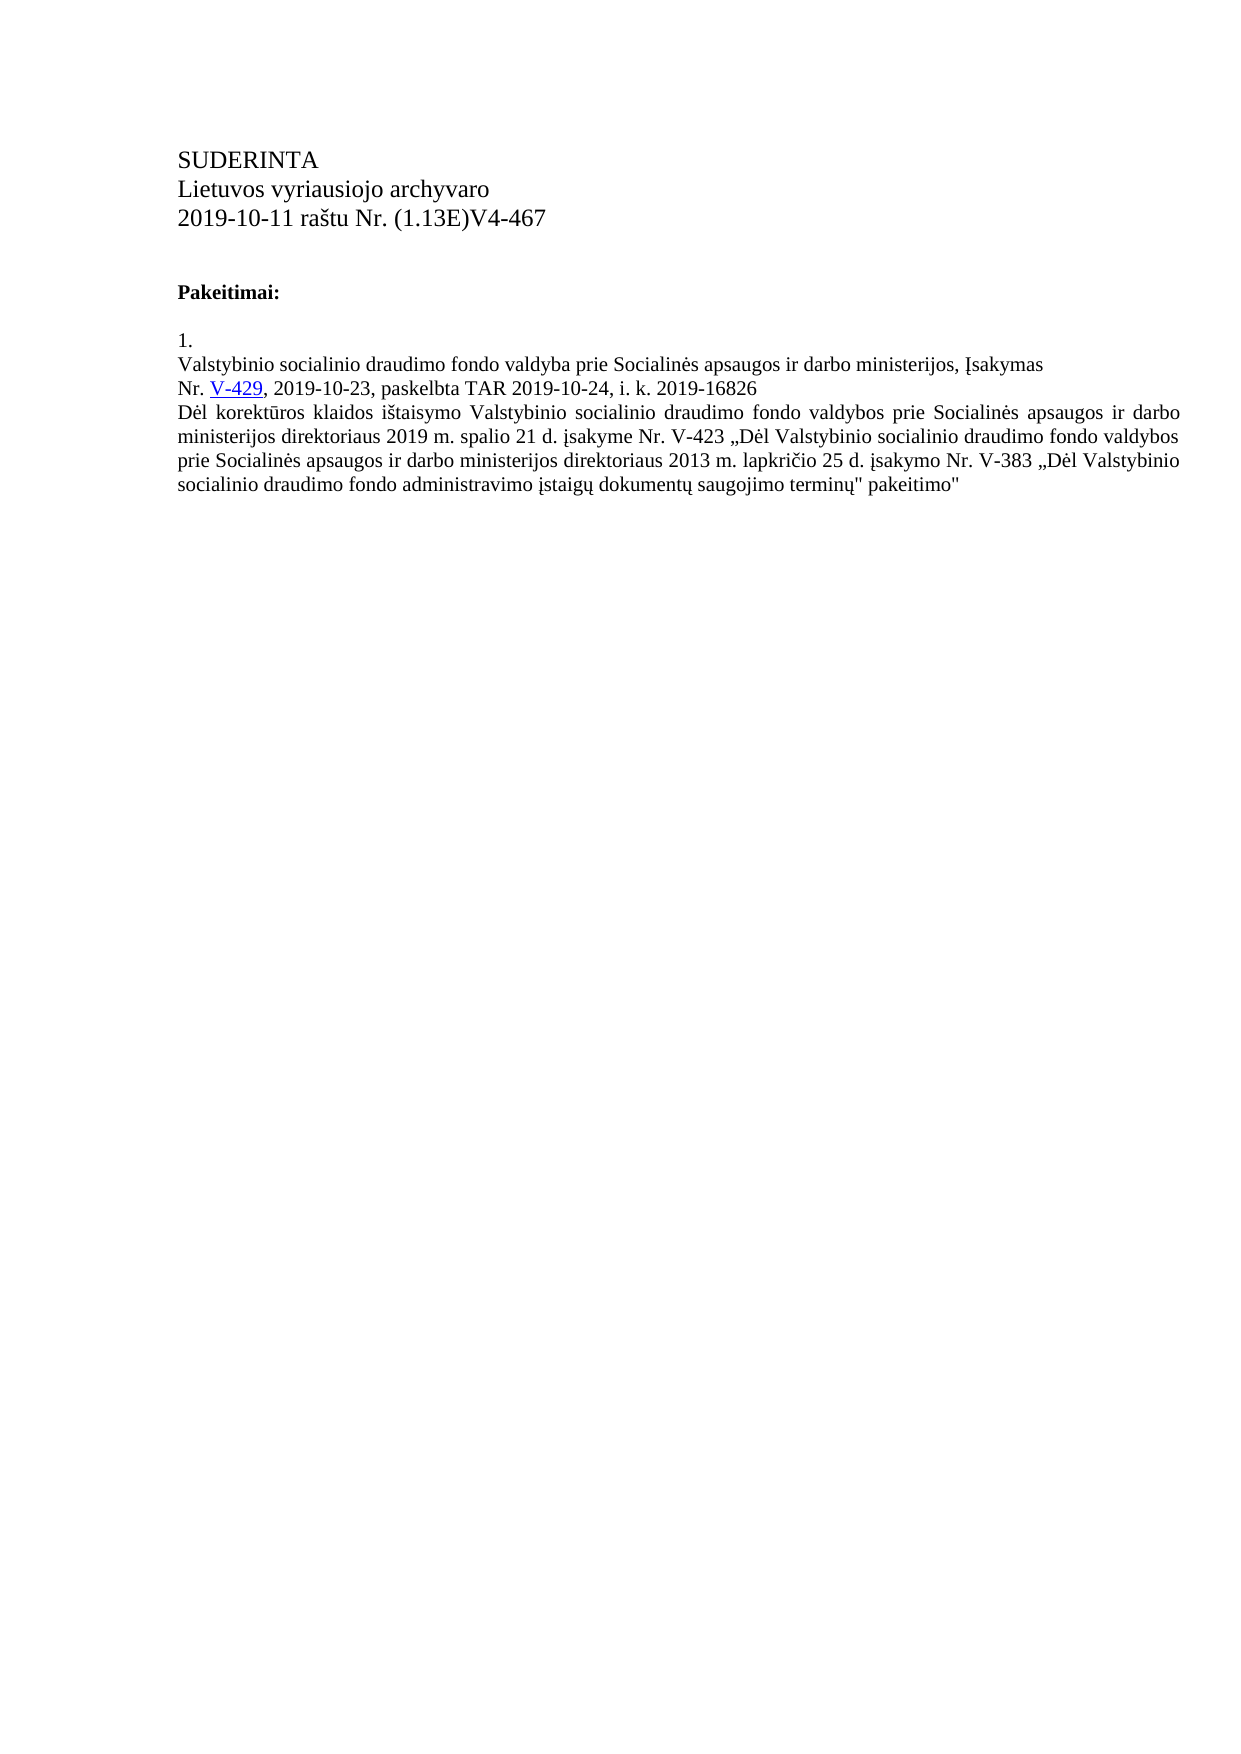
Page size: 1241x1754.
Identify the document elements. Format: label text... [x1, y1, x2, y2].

text Nr. V-429, 2019-10-23, paskelbta TAR 2019-10-24, i. k. 2019-16826 [177, 376, 1181, 400]
text Lietuvos vyriausiojo archyvaro [177, 174, 1181, 203]
text Pakeitimai: [177, 280, 1181, 304]
text Valstybinio socialinio draudimo fondo valdyba prie Socialinės apsaugos ir darbo ministerijos, Įsakymas [177, 352, 1181, 376]
text SUDERINTA [177, 145, 1181, 174]
text Dėl korektūros klaidos ištaisymo Valstybinio socialinio draudimo fondo valdybos prie Socialinės apsaugos ir darbo ministerijos direktoriaus 2019 m. spalio 21 d. įsakyme Nr. V-423 „Dėl Valstybinio socialinio draudimo fondo valdybos prie Socialinės apsaugos ir darbo ministerijos direktoriaus 2013 m. lapkričio 25 d. įsakymo Nr. V-383 „Dėl Valstybinio socialinio draudimo fondo administravimo įstaigų dokumentų saugojimo terminų" pakeitimo" [177, 400, 1181, 496]
text 1. [177, 328, 1181, 352]
text 2019-10-11 raštu Nr. (1.13E)V4-467 [177, 203, 1181, 232]
